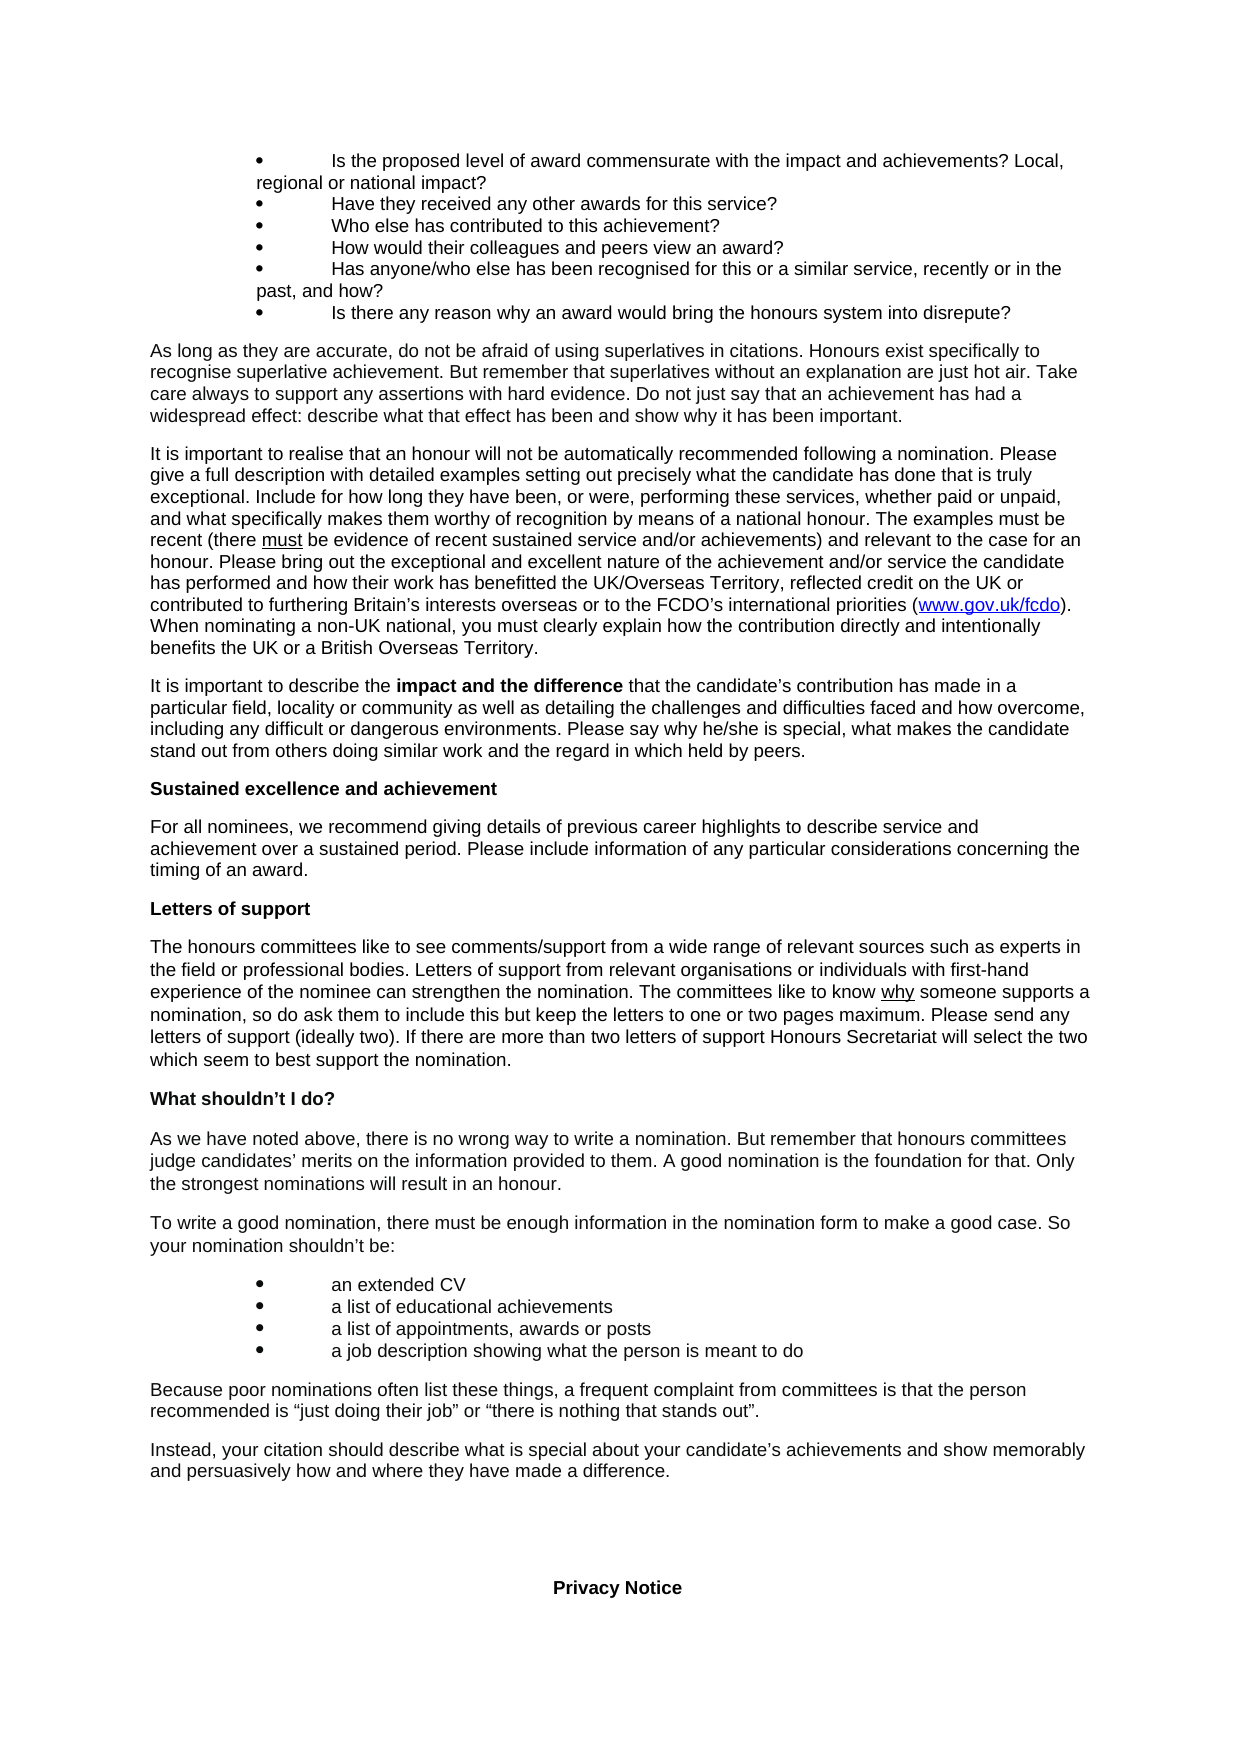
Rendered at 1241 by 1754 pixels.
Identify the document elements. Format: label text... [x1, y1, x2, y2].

list Have they received any other awards for this service? [256, 193, 1090, 215]
list a job description showing what the person is meant to do [256, 1340, 1090, 1362]
list Has anyone/who else has been recognised for this or a similar service, recently or in the past, and how? [256, 258, 1090, 301]
list an extended CV [256, 1274, 1090, 1296]
list Is there any reason why an award would bring the honours system into disrepute? [256, 301, 1090, 323]
list a list of appointments, awards or posts [256, 1318, 1090, 1340]
text Instead, your citation should describe what is special about your candidate’s achievements and show memorably and persuasively how and where they have made a difference. [150, 1438, 1090, 1482]
list a list of educational achievements [256, 1296, 1090, 1318]
list How would their colleagues and peers view an award? [256, 237, 1090, 258]
text Sustained excellence and achievement [150, 778, 1090, 799]
text Letters of support [150, 897, 1090, 919]
text As we have noted above, there is no wrong way to write a nomination. But remember that honours committees judge candidates’ merits on the information provided to them. A good nomination is the foundation for that. Only the strongest nominations will result in an honour. [150, 1127, 1090, 1194]
text For all nominees, we recommend giving details of previous career highlights to describe service and achievement over a sustained period. Please include information of any particular considerations concerning the timing of an award. [150, 816, 1090, 881]
text What shouldn’t I do? [150, 1088, 1090, 1109]
text The honours committees like to see comments/support from a wide range of relevant sources such as experts in the field or professional bodies. Letters of support from relevant organisations or individuals with first-hand experience of the nominee can strengthen the nomination. The committees like to know why someone supports a nomination, so do ask them to include this but keep the letters to one or two pages maximum. Please send any letters of support (ideally two). If there are more than two letters of support Honours Secretariat will select the two which seem to best support the nomination. [150, 936, 1090, 1070]
list Who else has contributed to this achievement? [256, 215, 1090, 237]
list Is the proposed level of award commensurate with the impact and achievements? Local, regional or national impact? [256, 150, 1090, 193]
text It is important to describe the impact and the difference that the candidate’s contribution has made in a particular field, locality or community as well as detailing the challenges and difficulties faced and how overcome, including any difficult or dangerous environments. Please say why he/she is special, what makes the candidate stand out from others doing similar work and the regard in which held by peers. [150, 675, 1090, 761]
text Because poor nominations often list these things, a frequent complaint from committees is that the person recommended is “just doing their job” or “there is nothing that stands out”. [150, 1379, 1090, 1422]
text Privacy Notice [150, 1577, 1090, 1598]
text To write a good nomination, there must be enough information in the nomination form to make a good case. So your nomination shouldn’t be: [150, 1212, 1090, 1256]
text As long as they are accurate, do not be afraid of using superlatives in citations. Honours exist specifically to recognise superlative achievement. But remember that superlatives without an explanation are just hot air. Take care always to support any assertions with hard evidence. Do not just say that an achievement has had a widespread effect: describe what that effect has been and show why it has been important. [150, 340, 1090, 426]
text It is important to realise that an honour will not be automatically recommended following a nomination. Please give a full description with detailed examples setting out precisely what the candidate has done that is truly exceptional. Include for how long they have been, or were, performing these services, whether paid or unpaid, and what specifically makes them worthy of recognition by means of a national honour. The examples must be recent (there must be evidence of recent sustained service and/or achievements) and relevant to the case for an honour. Please bring out the exceptional and excellent nature of the achievement and/or service the candidate has performed and how their work has benefitted the UK/Overseas Territory, reflected credit on the UK or contributed to furthering Britain’s interests overseas or to the FCDO’s international priorities (www.gov.uk/fcdo). When nominating a non-UK national, you must clearly explain how the contribution directly and intentionally benefits the UK or a British Overseas Territory. [150, 443, 1090, 658]
